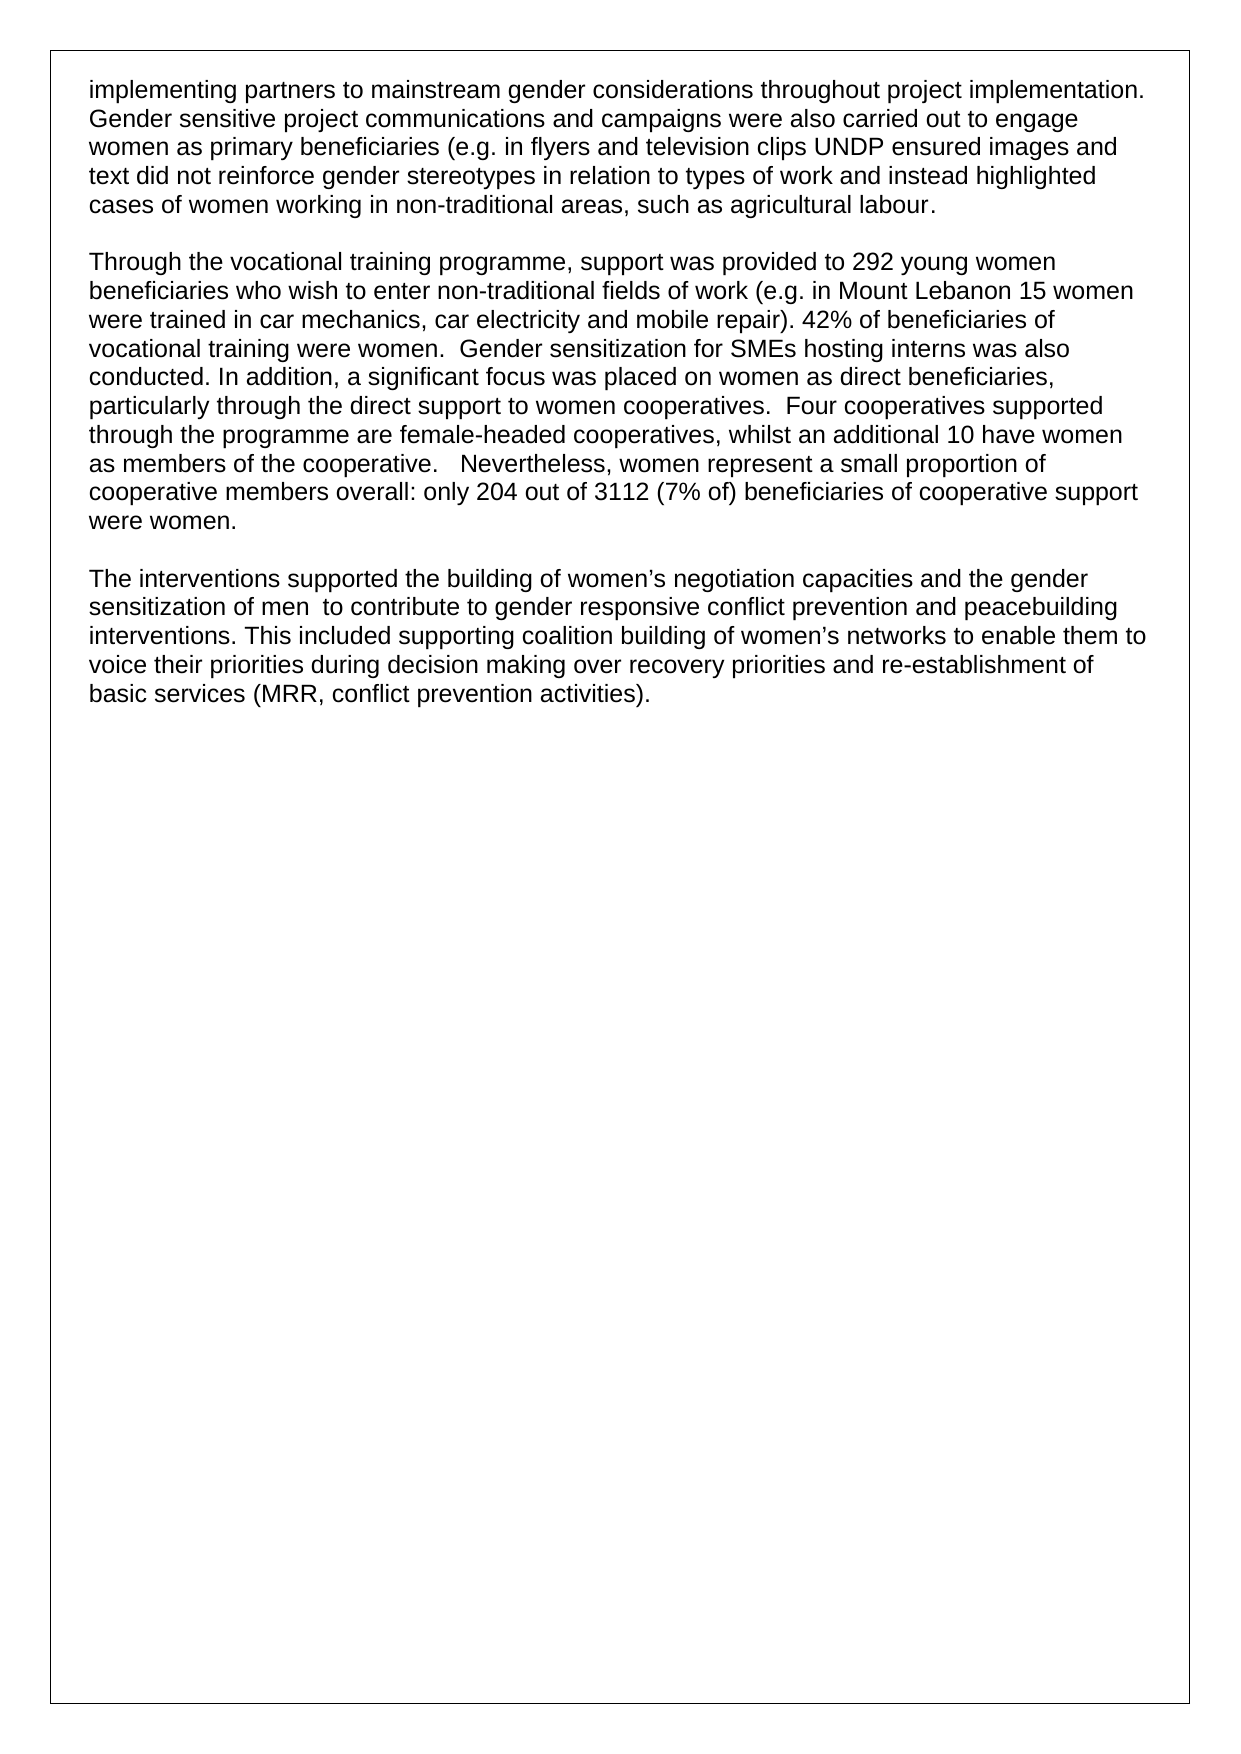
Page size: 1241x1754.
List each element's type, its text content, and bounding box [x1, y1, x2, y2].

text Through the vocational training programme, support was provided to 292 young women beneficiaries who wish to enter non-traditional fields of work (e.g. in Mount Lebanon 15 women were trained in car mechanics, car electricity and mobile repair). 42% of beneficiaries of vocational training were women. Gender sensitization for SMEs hosting interns was also conducted. In addition, a significant focus was placed on women as direct beneficiaries, particularly through the direct support to women cooperatives. Four cooperatives supported through the programme are female-headed cooperatives, whilst an additional 10 have women as members of the cooperative. Nevertheless, women represent a small proportion of cooperative members overall: only 204 out of 3112 (7% of) beneficiaries of cooperative support were women. [89, 247, 1152, 535]
text The interventions supported the building of women’s negotiation capacities and the gender sensitization of men to contribute to gender responsive conflict prevention and peacebuilding interventions. This included supporting coalition building of women’s networks to enable them to voice their priorities during decision making over recovery priorities and re-establishment of basic services (MRR, conflict prevention activities). [89, 564, 1152, 707]
text implementing partners to mainstream gender considerations throughout project implementation. Gender sensitive project communications and campaigns were also carried out to engage women as primary beneficiaries (e.g. in flyers and television clips UNDP ensured images and text did not reinforce gender stereotypes in relation to types of work and instead highlighted cases of women working in non-traditional areas, such as agricultural labour. [89, 75, 1152, 219]
